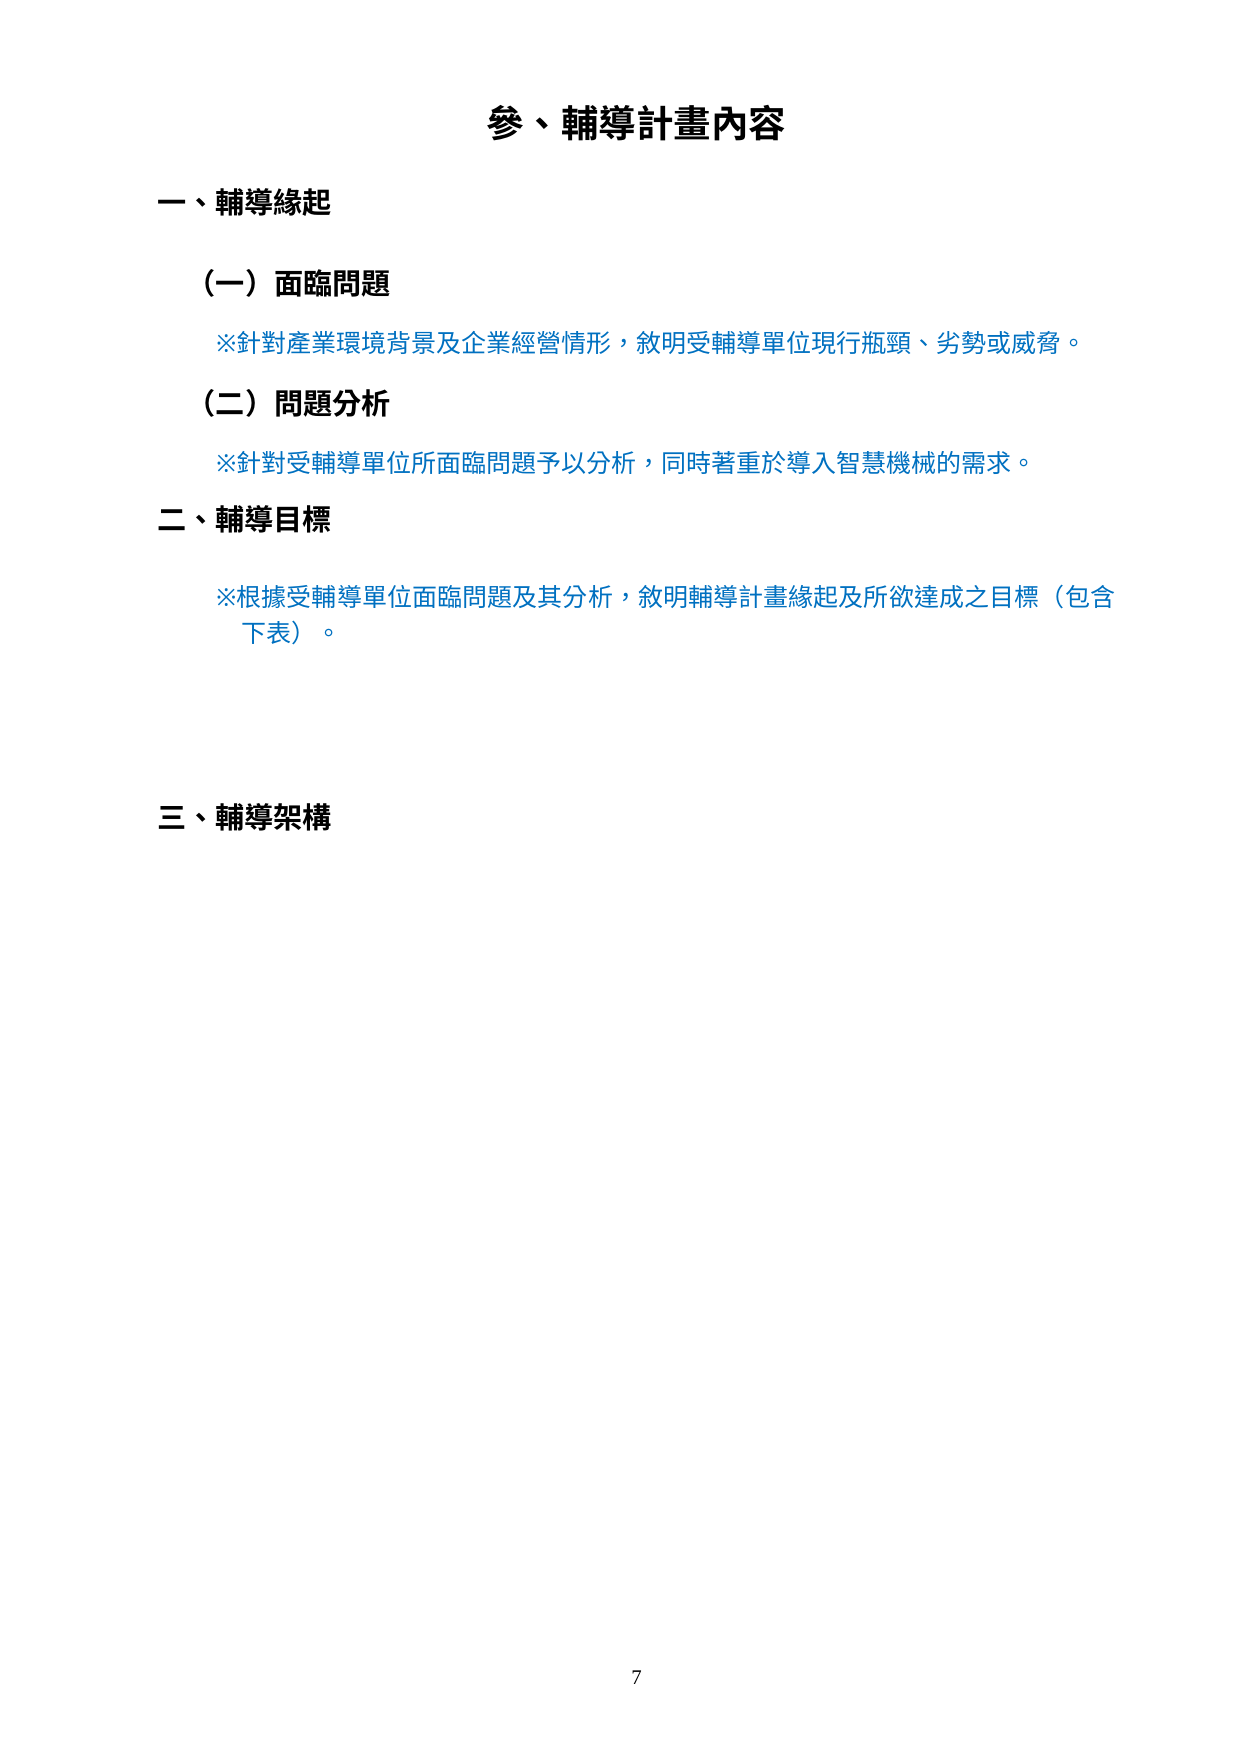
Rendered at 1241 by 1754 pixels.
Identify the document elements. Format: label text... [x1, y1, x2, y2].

text ※根據受輔導單位面臨問題及其分析，敘明輔導計畫緣起及所欲達成之目標（包含下表）。 [216, 577, 1115, 649]
text ※針對產業環境背景及企業經營情形，敘明受輔導單位現行瓶頸、劣勢或威脅。 [216, 323, 1115, 360]
text （二）問題分析 [186, 381, 1115, 423]
text 三、輔導架構 [157, 789, 1115, 839]
text 參、輔導計畫內容 [157, 97, 1115, 147]
text ※針對受輔導單位所面臨問題予以分析，同時著重於導入智慧機械的需求。 [216, 444, 1115, 480]
text 一、輔導緣起 [157, 174, 1115, 224]
text 二、輔導目標 [157, 490, 1115, 540]
text （一）面臨問題 [186, 260, 1115, 303]
